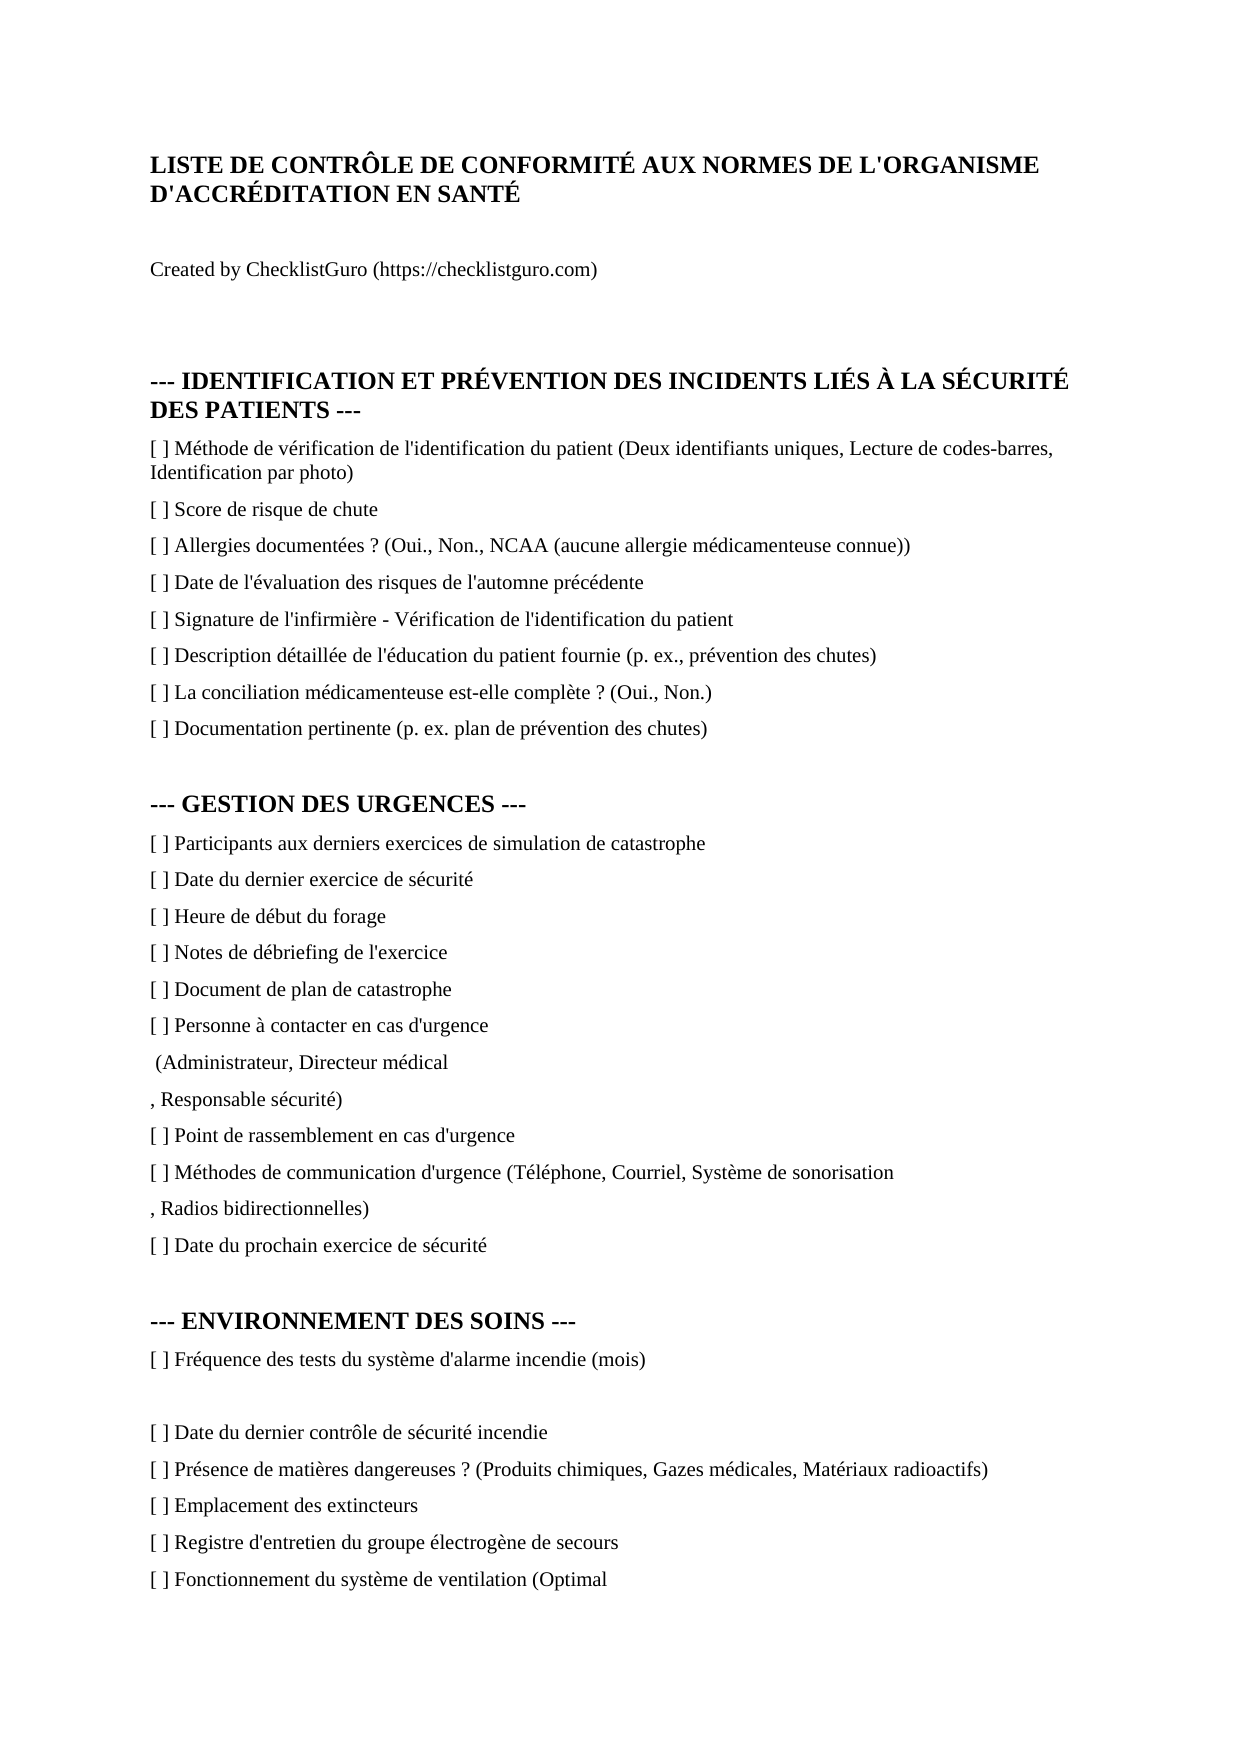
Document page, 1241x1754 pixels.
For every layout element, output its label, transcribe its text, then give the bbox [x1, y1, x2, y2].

text [ ] Emplacement des extincteurs [150, 1493, 1090, 1517]
text [ ] Participants aux derniers exercices de simulation de catastrophe [150, 831, 1090, 855]
text LISTE DE CONTRÔLE DE CONFORMITÉ AUX NORMES DE L'ORGANISME D'ACCRÉDITATION EN SANTÉ [150, 150, 1090, 207]
text , Responsable sécurité) [150, 1087, 1090, 1111]
text [ ] Fonctionnement du système de ventilation (Optimal [150, 1567, 1090, 1591]
text [ ] Point de rassemblement en cas d'urgence [150, 1123, 1090, 1147]
text [ ] Notes de débriefing de l'exercice [150, 940, 1090, 964]
text [ ] Personne à contacter en cas d'urgence [150, 1013, 1090, 1037]
text --- GESTION DES URGENCES --- [150, 789, 1090, 818]
text [ ] Signature de l'infirmière - Vérification de l'identification du patient [150, 607, 1090, 631]
text --- ENVIRONNEMENT DES SOINS --- [150, 1306, 1090, 1335]
text [ ] Heure de début du forage [150, 904, 1090, 928]
text [ ] Document de plan de catastrophe [150, 977, 1090, 1001]
text [ ] Méthode de vérification de l'identification du patient (Deux identifiants uniques, Lecture de codes-barres, Identification par photo) [150, 436, 1090, 484]
text [ ] Présence de matières dangereuses ? (Produits chimiques, Gazes médicales, Matériaux radioactifs) [150, 1457, 1090, 1481]
text [ ] Fréquence des tests du système d'alarme incendie (mois) [150, 1347, 1090, 1371]
text [ ] Description détaillée de l'éducation du patient fournie (p. ex., prévention des chutes) [150, 643, 1090, 667]
text , Radios bidirectionnelles) [150, 1196, 1090, 1220]
text [ ] Score de risque de chute [150, 497, 1090, 521]
text [ ] Date de l'évaluation des risques de l'automne précédente [150, 570, 1090, 594]
text [ ] Méthodes de communication d'urgence (Téléphone, Courriel, Système de sonorisation [150, 1160, 1090, 1184]
text [ ] Date du dernier contrôle de sécurité incendie [150, 1420, 1090, 1444]
text [ ] Allergies documentées ? (Oui., Non., NCAA (aucune allergie médicamenteuse connue)) [150, 533, 1090, 557]
text [ ] Documentation pertinente (p. ex. plan de prévention des chutes) [150, 716, 1090, 740]
text Created by ChecklistGuro (https://checklistguro.com) [150, 257, 1090, 281]
text [ ] La conciliation médicamenteuse est-elle complète ? (Oui., Non.) [150, 680, 1090, 704]
text [ ] Date du prochain exercice de sécurité [150, 1233, 1090, 1257]
text (Administrateur, Directeur médical [150, 1050, 1090, 1074]
text --- IDENTIFICATION ET PRÉVENTION DES INCIDENTS LIÉS À LA SÉCURITÉ DES PATIENTS --- [150, 366, 1090, 424]
text [ ] Date du dernier exercice de sécurité [150, 867, 1090, 891]
text [ ] Registre d'entretien du groupe électrogène de secours [150, 1530, 1090, 1554]
